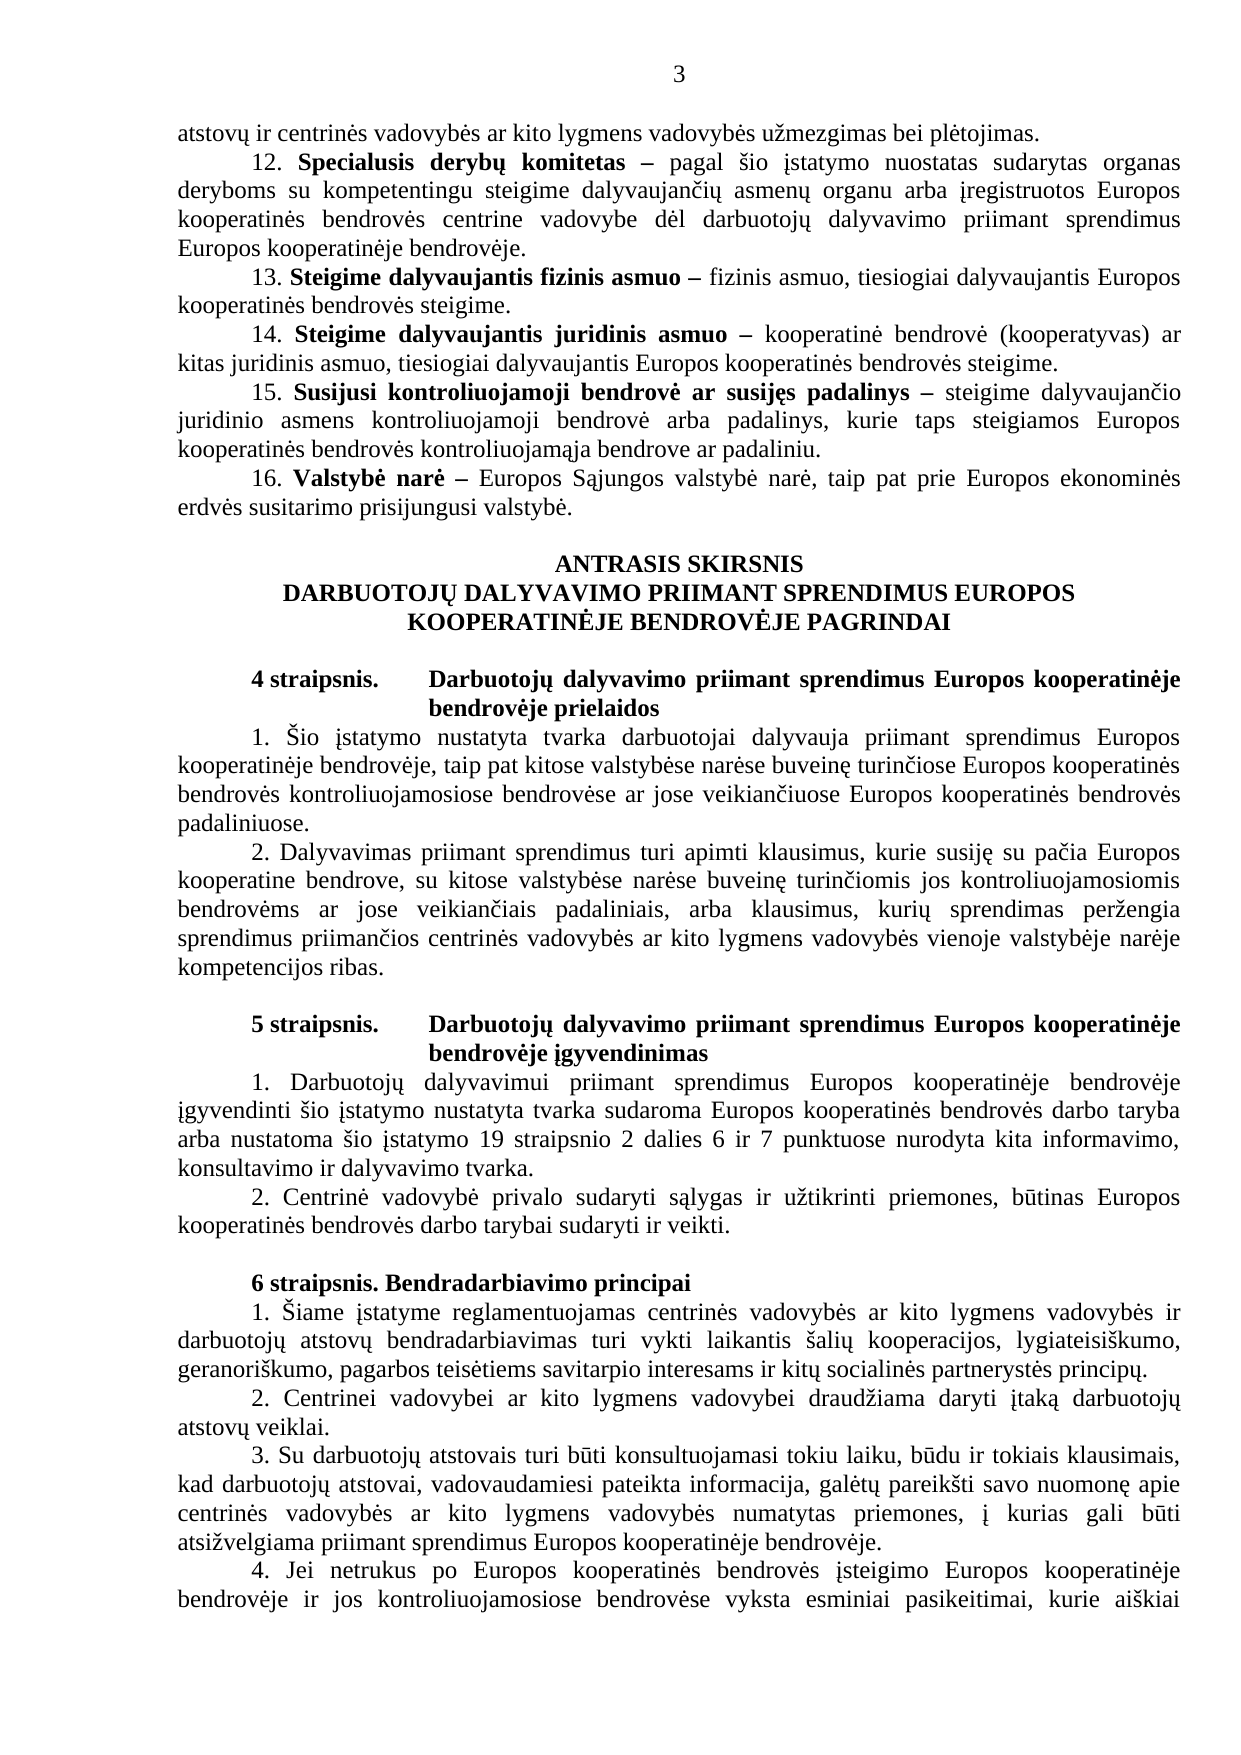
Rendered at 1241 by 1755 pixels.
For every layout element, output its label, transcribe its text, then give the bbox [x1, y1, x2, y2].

text 4. Jei netrukus po Europos kooperatinės bendrovės įsteigimo Europos kooperatinėje bendrovėje ir jos kontroliuojamosiose bendrovėse vyksta esminiai pasikeitimai, kurie aiškiai [177, 1556, 1181, 1613]
text DARBUOTOJŲ DALYVAVIMO PRIIMANT SPRENDIMUS EUROPOS KOOPERATINĖJE BENDROVĖJE PAGRINDAI [177, 578, 1181, 636]
text 2. Dalyvavimas priimant sprendimus turi apimti klausimus, kurie susiję su pačia Europos kooperatine bendrove, su kitose valstybėse narėse buveinę turinčiomis jos kontroliuojamosiomis bendrovėms ar jose veikiančiais padaliniais, arba klausimus, kurių sprendimas peržengia sprendimus priimančios centrinės vadovybės ar kito lygmens vadovybės vienoje valstybėje narėje kompetencijos ribas. [177, 837, 1181, 981]
text 6 straipsnis. Bendradarbiavimo principai [177, 1268, 1181, 1297]
text atstovų ir centrinės vadovybės ar kito lygmens vadovybės užmezgimas bei plėtojimas. [177, 118, 1181, 147]
text 1. Šio įstatymo nustatyta tvarka darbuotojai dalyvauja priimant sprendimus Europos kooperatinėje bendrovėje, taip pat kitose valstybėse narėse buveinę turinčiose Europos kooperatinės bendrovės kontroliuojamosiose bendrovėse ar jose veikiančiuose Europos kooperatinės bendrovės padaliniuose. [177, 722, 1181, 837]
text 3. Su darbuotojų atstovais turi būti konsultuojamasi tokiu laiku, būdu ir tokiais klausimais, kad darbuotojų atstovai, vadovaudamiesi pateikta informacija, galėtų pareikšti savo nuomonę apie centrinės vadovybės ar kito lygmens vadovybės numatytas priemones, į kurias gali būti atsižvelgiama priimant sprendimus Europos kooperatinėje bendrovėje. [177, 1441, 1181, 1556]
text 2. Centrinė vadovybė privalo sudaryti sąlygas ir užtikrinti priemones, būtinas Europos kooperatinės bendrovės darbo tarybai sudaryti ir veikti. [177, 1182, 1181, 1239]
text 15. Susijusi kontroliuojamoji bendrovė ar susijęs padalinys – steigime dalyvaujančio juridinio asmens kontroliuojamoji bendrovė arba padalinys, kurie taps steigiamos Europos kooperatinės bendrovės kontroliuojamąja bendrove ar padaliniu. [177, 377, 1181, 463]
text 2. Centrinei vadovybei ar kito lygmens vadovybei draudžiama daryti įtaką darbuotojų atstovų veiklai. [177, 1383, 1181, 1441]
text 12. Specialusis derybų komitetas – pagal šio įstatymo nuostatas sudarytas organas deryboms su kompetentingu steigime dalyvaujančių asmenų organu arba įregistruotos Europos kooperatinės bendrovės centrine vadovybe dėl darbuotojų dalyvavimo priimant sprendimus Europos kooperatinėje bendrovėje. [177, 147, 1181, 262]
text 1. Šiame įstatyme reglamentuojamas centrinės vadovybės ar kito lygmens vadovybės ir darbuotojų atstovų bendradarbiavimas turi vykti laikantis šalių kooperacijos, lygiateisiškumo, geranoriškumo, pagarbos teisėtiems savitarpio interesams ir kitų socialinės partnerystės principų. [177, 1297, 1181, 1383]
text ANTRASIS SKIRSNIS [177, 549, 1181, 578]
text 14. Steigime dalyvaujantis juridinis asmuo – kooperatinė bendrovė (kooperatyvas) ar kitas juridinis asmuo, tiesiogiai dalyvaujantis Europos kooperatinės bendrovės steigime. [177, 319, 1181, 377]
text 4 straipsnis. Darbuotojų dalyvavimo priimant sprendimus Europos kooperatinėje bendrovėje prielaidos [251, 664, 1181, 722]
text 16. Valstybė narė – Europos Sąjungos valstybė narė, taip pat prie Europos ekonominės erdvės susitarimo prisijungusi valstybė. [177, 463, 1181, 521]
text 1. Darbuotojų dalyvavimui priimant sprendimus Europos kooperatinėje bendrovėje įgyvendinti šio įstatymo nustatyta tvarka sudaroma Europos kooperatinės bendrovės darbo taryba arba nustatoma šio įstatymo 19 straipsnio 2 dalies 6 ir 7 punktuose nurodyta kita informavimo, konsultavimo ir dalyvavimo tvarka. [177, 1067, 1181, 1182]
text 13. Steigime dalyvaujantis fizinis asmuo – fizinis asmuo, tiesiogiai dalyvaujantis Europos kooperatinės bendrovės steigime. [177, 262, 1181, 319]
text 5 straipsnis. Darbuotojų dalyvavimo priimant sprendimus Europos kooperatinėje bendrovėje įgyvendinimas [251, 1009, 1181, 1067]
